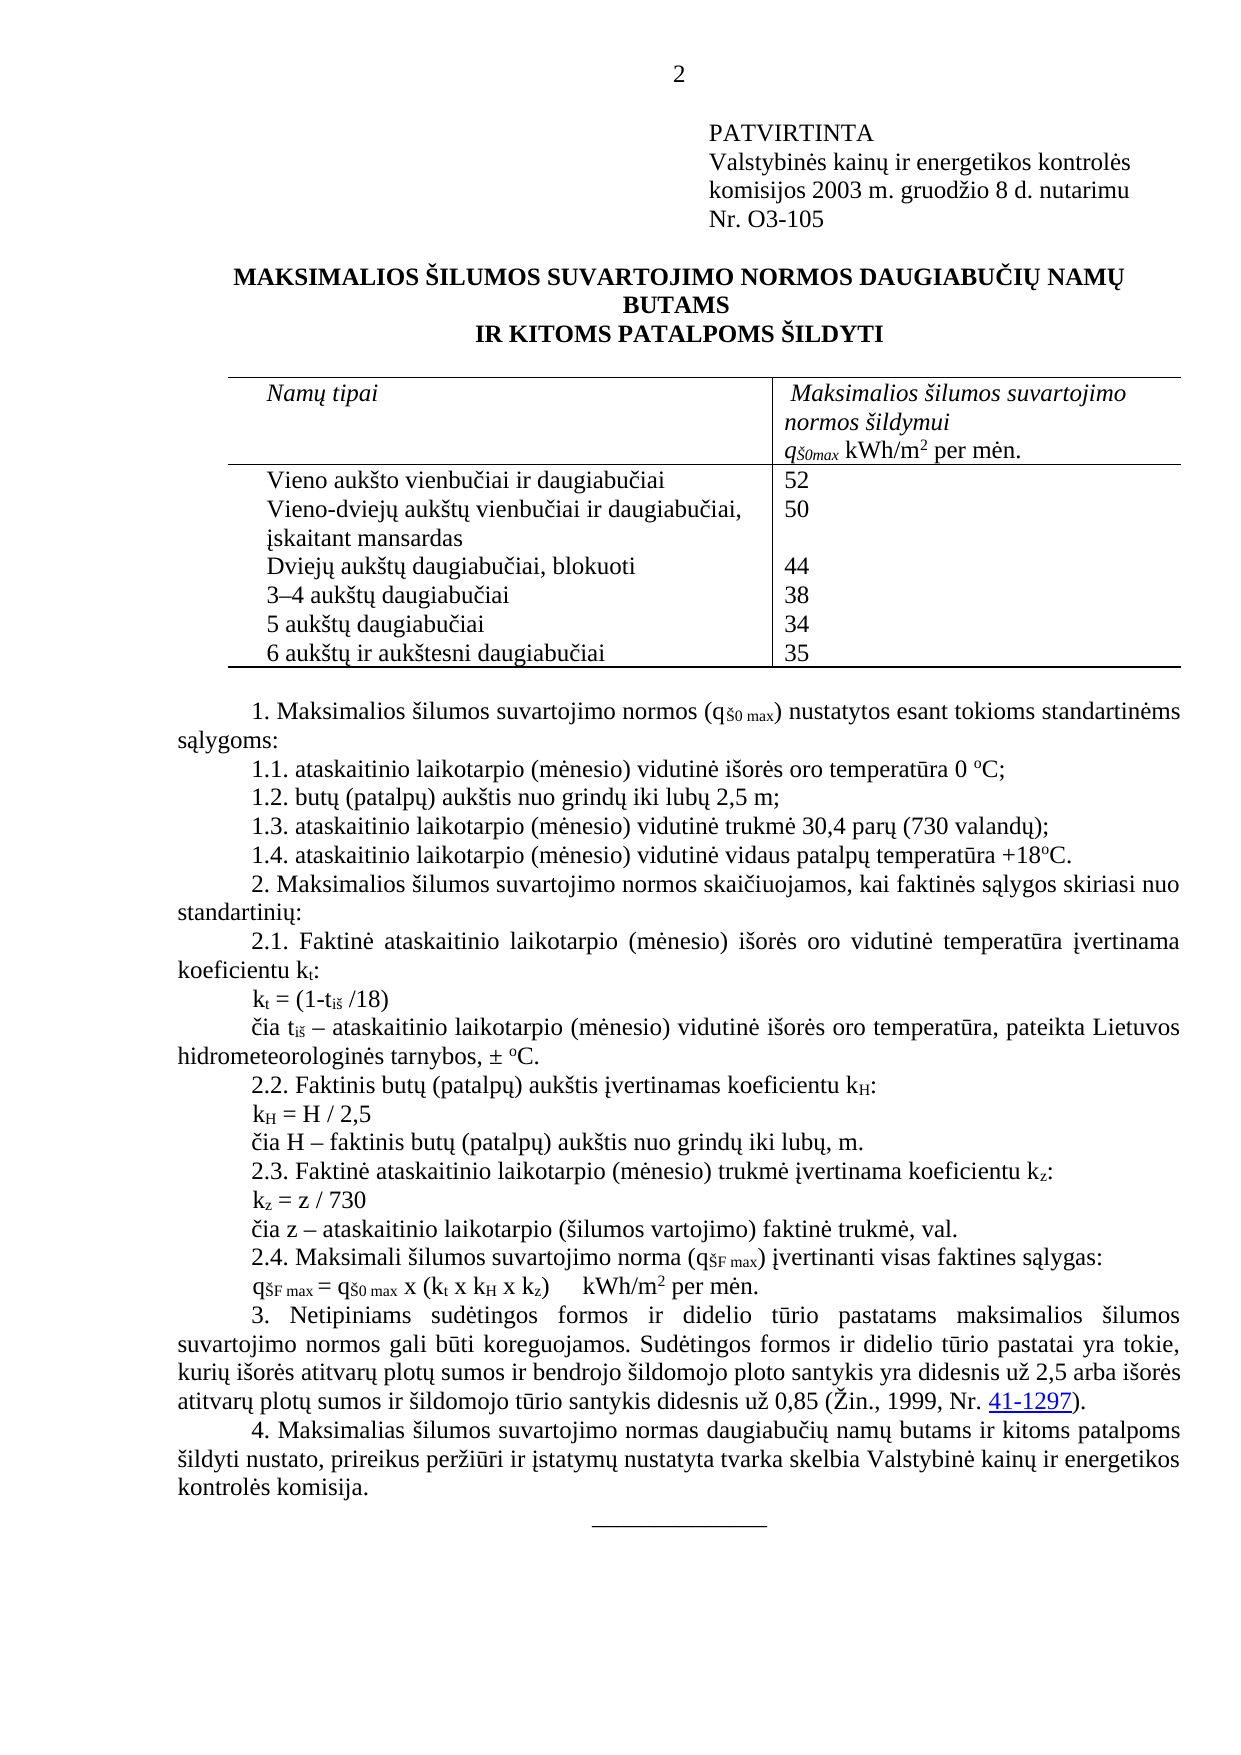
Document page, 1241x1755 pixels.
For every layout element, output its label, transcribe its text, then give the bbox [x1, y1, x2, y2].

table_cell 38 [773, 580, 1181, 609]
text 2.3. Faktinė ataskaitinio laikotarpio (mėnesio) trukmė įvertinama koeficientu kz: [177, 1156, 1181, 1185]
table_cell [228, 435, 772, 464]
table_cell 3–4 aukštų daugiabučiai [228, 580, 772, 609]
table_cell 34 [773, 609, 1181, 638]
text 1.2. butų (patalpų) aukštis nuo grindų iki lubų 2,5 m; [177, 782, 1181, 811]
text 1. Maksimalios šilumos suvartojimo normos (qŠ0 max) nustatytos esant tokioms standartinėms sąlygoms: [177, 696, 1181, 754]
table_cell 52 [773, 465, 1181, 494]
table_cell Dviejų aukštų daugiabučiai, blokuoti [228, 551, 772, 580]
table_cell 50 [773, 494, 1181, 551]
text 2. Maksimalios šilumos suvartojimo normos skaičiuojamos, kai faktinės sąlygos skiriasi nuo standartinių: [177, 869, 1181, 926]
text 2.1. Faktinė ataskaitinio laikotarpio (mėnesio) išorės oro vidutinė temperatūra įvertinama koeficientu kt: [177, 926, 1181, 984]
text 2.4. Maksimali šilumos suvartojimo norma (qŠF max) įvertinanti visas faktines sąlygas: [177, 1242, 1181, 1271]
text čia tiš – ataskaitinio laikotarpio (mėnesio) vidutinė išorės oro temperatūra, pateikta Lietuvos hidrometeorologinės tarnybos, ± oC. [177, 1012, 1181, 1070]
table_cell 35 [773, 638, 1181, 666]
table_cell 44 [773, 551, 1181, 580]
text PATVIRTINTA [709, 118, 1181, 147]
text kt = (1-tiš /18) [177, 984, 1181, 1012]
text 2.2. Faktinis butų (patalpų) aukštis įvertinamas koeficientu kH: [177, 1070, 1181, 1099]
text qŠF max = qŠ0 max x (kt x kH x kz) kWh/m2 per mėn. [177, 1271, 1181, 1300]
text MAKSIMALIOS ŠILUMOS SUVARTOJIMO NORMOS DAUGIABUČIŲ NAMŲ BUTAMS [177, 262, 1181, 319]
table_cell qŠ0max kWh/m2 per mėn. [773, 435, 1181, 464]
text komisijos 2003 m. gruodžio 8 d. nutarimu [177, 176, 1181, 204]
text Valstybinės kainų ir energetikos kontrolės [177, 147, 1181, 176]
table_cell Vieno-dviejų aukštų vienbučiai ir daugiabučiai, įskaitant mansardas [228, 494, 772, 551]
text 4. Maksimalias šilumos suvartojimo normas daugiabučių namų butams ir kitoms patalpoms šildyti nustato, prireikus peržiūri ir įstatymų nustatyta tvarka skelbia Valstybinė kainų ir energetikos kontrolės komisija. [177, 1415, 1181, 1501]
table_header Maksimalios šilumos suvartojimo normos šildymui [773, 378, 1181, 435]
table_header Namų tipai [228, 378, 772, 435]
table_cell Vieno aukšto vienbučiai ir daugiabučiai [228, 465, 772, 494]
table_cell 5 aukštų daugiabučiai [228, 609, 772, 638]
text 3. Netipiniams sudėtingos formos ir didelio tūrio pastatams maksimalios šilumos suvartojimo normos gali būti koreguojamos. Sudėtingos formos ir didelio tūrio pastatai yra tokie, kurių išorės atitvarų plotų sumos ir bendrojo šildomojo ploto santykis yra didesnis už 2,5 arba išorės atitvarų plotų sumos ir šildomojo tūrio santykis didesnis už 0,85 (Žin., 1999, Nr. 41-1297). [177, 1300, 1181, 1415]
text kH = H / 2,5 [177, 1099, 1181, 1127]
text IR KITOMS PATALPOMS ŠILDYTI [177, 319, 1181, 348]
text čia H – faktinis butų (patalpų) aukštis nuo grindų iki lubų, m. [177, 1127, 1181, 1156]
text čia z – ataskaitinio laikotarpio (šilumos vartojimo) faktinė trukmė, val. [177, 1214, 1181, 1242]
text Nr. O3-105 [177, 204, 1181, 233]
text 1.1. ataskaitinio laikotarpio (mėnesio) vidutinė išorės oro temperatūra 0 oC; [177, 754, 1181, 782]
text kz = z / 730 [177, 1185, 1181, 1214]
table_cell 6 aukštų ir aukštesni daugiabučiai [228, 638, 772, 666]
text ______________ [177, 1501, 1181, 1530]
text 1.4. ataskaitinio laikotarpio (mėnesio) vidutinė vidaus patalpų temperatūra +18oC. [177, 840, 1181, 869]
text 1.3. ataskaitinio laikotarpio (mėnesio) vidutinė trukmė 30,4 parų (730 valandų); [177, 811, 1181, 840]
